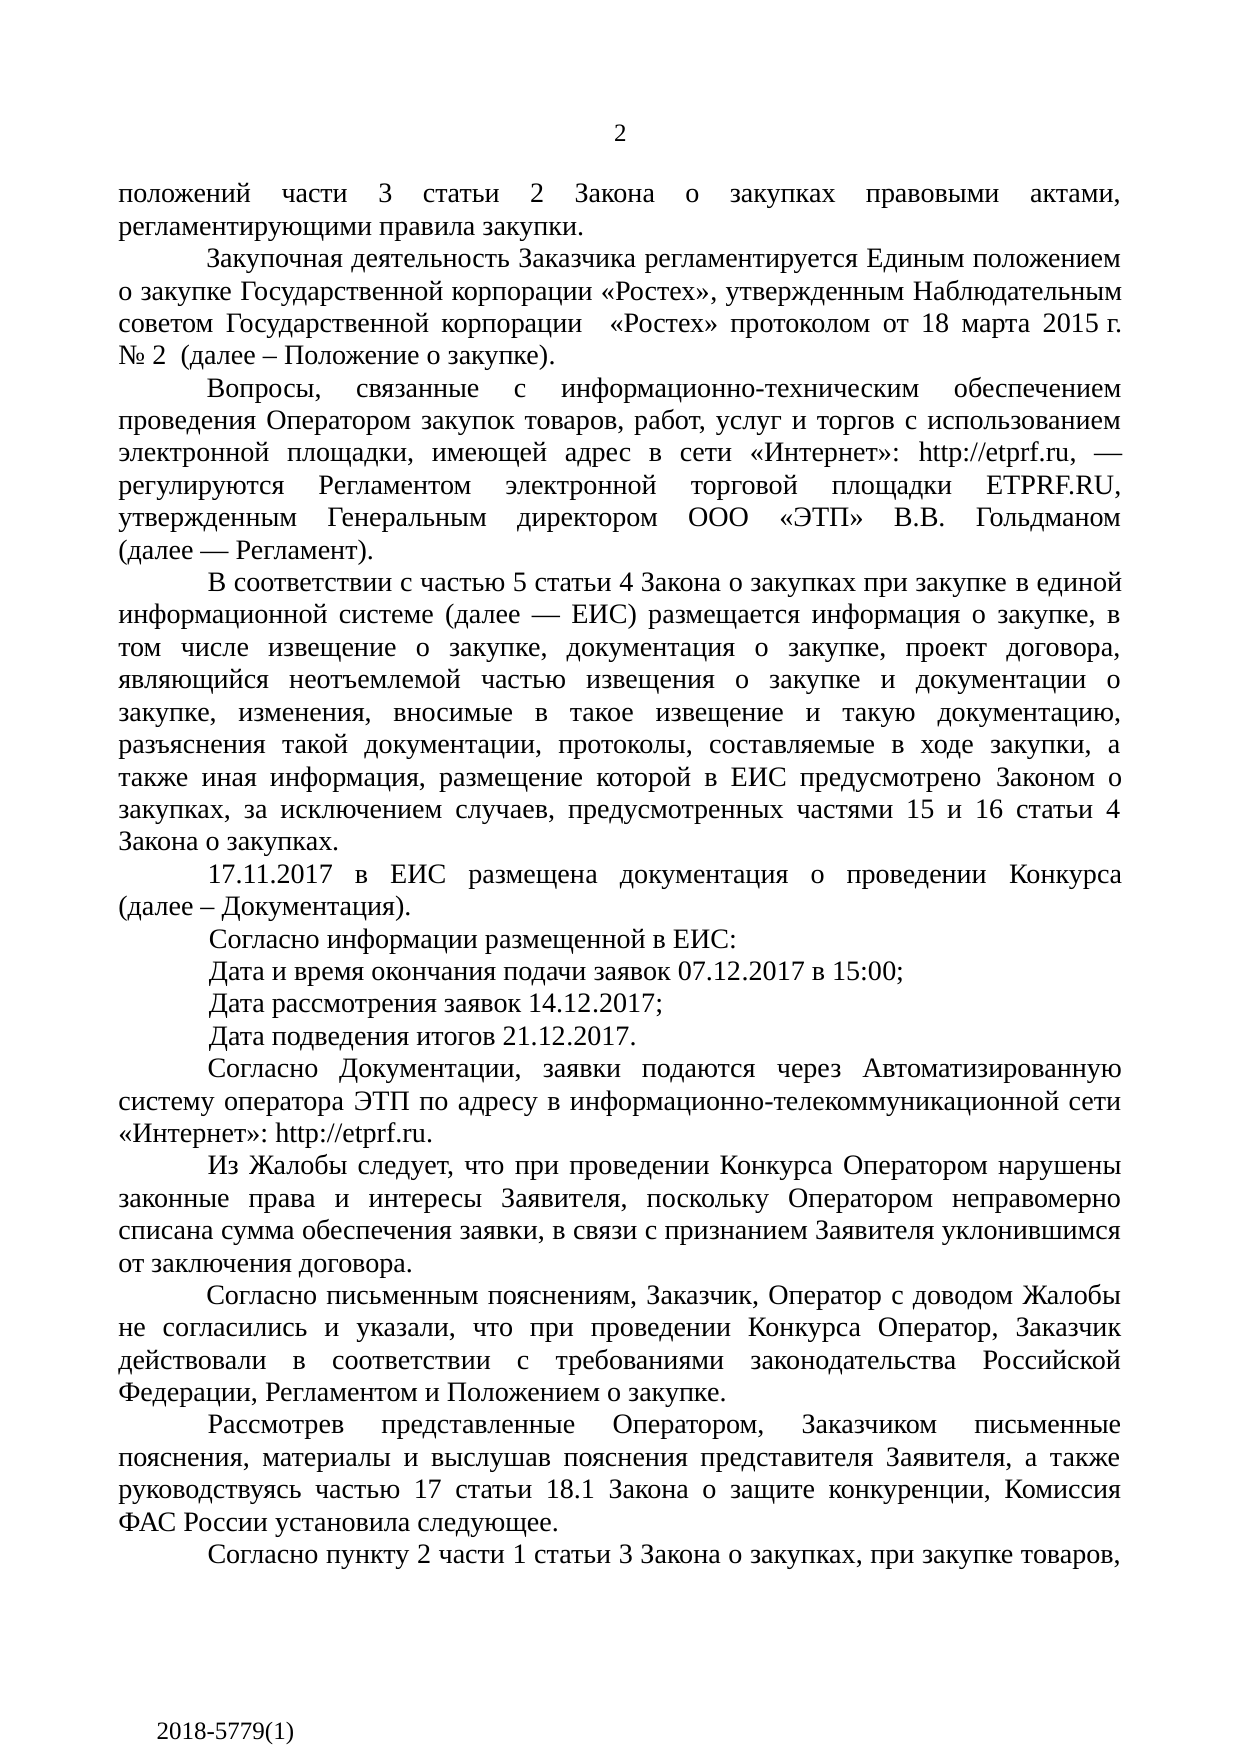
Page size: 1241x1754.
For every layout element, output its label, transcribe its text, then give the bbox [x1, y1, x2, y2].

text Согласно письменным пояснениям, Заказчик, Оператор с доводом Жалобы не согласились и указали, что при проведении Конкурса Оператор, Заказчик действовали в соответствии с требованиями законодательства Российской Федерации, Регламентом и Положением о закупке. [118, 1278, 1122, 1408]
text Вопросы, связанные с информационно-техническим обеспечением проведения Оператором закупок товаров, работ, услуг и торгов с использованием электронной площадки, имеющей адрес в сети «Интернет»: http://etprf.ru, — регулируются Регламентом электронной торговой площадки ETPRF.RU, утвержденным Генеральным директором ООО «ЭТП» В.В. Гольдманом (далее — Регламент). [118, 371, 1122, 565]
text положений части 3 статьи 2 Закона о закупках правовыми актами, регламентирующими правила закупки. [118, 176, 1122, 241]
text Закупочная деятельность Заказчика регламентируется Единым положением о закупке Государственной корпорации «Ростех», утвержденным Наблюдательным советом Государственной корпорации «Ростех» протоколом от 18 марта 2015 г. № 2 (далее – Положение о закупке). [118, 241, 1122, 371]
text Дата рассмотрения заявок 14.12.2017; [118, 986, 1122, 1019]
text Согласно пункту 2 части 1 статьи 3 Закона о закупках, при закупке товаров, [118, 1537, 1122, 1569]
text Согласно Документации, заявки подаются через Автоматизированную систему оператора ЭТП по адресу в информационно-телекоммуникационной сети «Интернет»: http://etprf.ru. [118, 1051, 1122, 1148]
text Согласно информации размещенной в ЕИС: [118, 922, 1122, 954]
text В соответствии с частью 5 статьи 4 Закона о закупках при закупке в единой информационной системе (далее — ЕИС) размещается информация о закупке, в том числе извещение о закупке, документация о закупке, проект договора, являющийся неотъемлемой частью извещения о закупке и документации о закупке, изменения, вносимые в такое извещение и такую документацию, разъяснения такой документации, протоколы, составляемые в ходе закупки, а также иная информация, размещение которой в ЕИС предусмотрено Законом о закупках, за исключением случаев, предусмотренных частями 15 и 16 статьи 4 Закона о закупках. [118, 565, 1122, 857]
text Рассмотрев представленные Оператором, Заказчиком письменные пояснения, материалы и выслушав пояснения представителя Заявителя, а также руководствуясь частью 17 статьи 18.1 Закона о защите конкуренции, Комиссия ФАС России установила следующее. [118, 1408, 1122, 1537]
text Дата подведения итогов 21.12.2017. [118, 1019, 1122, 1051]
text Дата и время окончания подачи заявок 07.12.2017 в 15:00; [118, 954, 1122, 986]
text Из Жалобы следует, что при проведении Конкурса Оператором нарушены законные права и интересы Заявителя, поскольку Оператором неправомерно списана сумма обеспечения заявки, в связи с признанием Заявителя уклонившимся от заключения договора. [118, 1148, 1122, 1278]
text 17.11.2017 в ЕИС размещена документация о проведении Конкурса (далее – Документация). [118, 857, 1122, 922]
